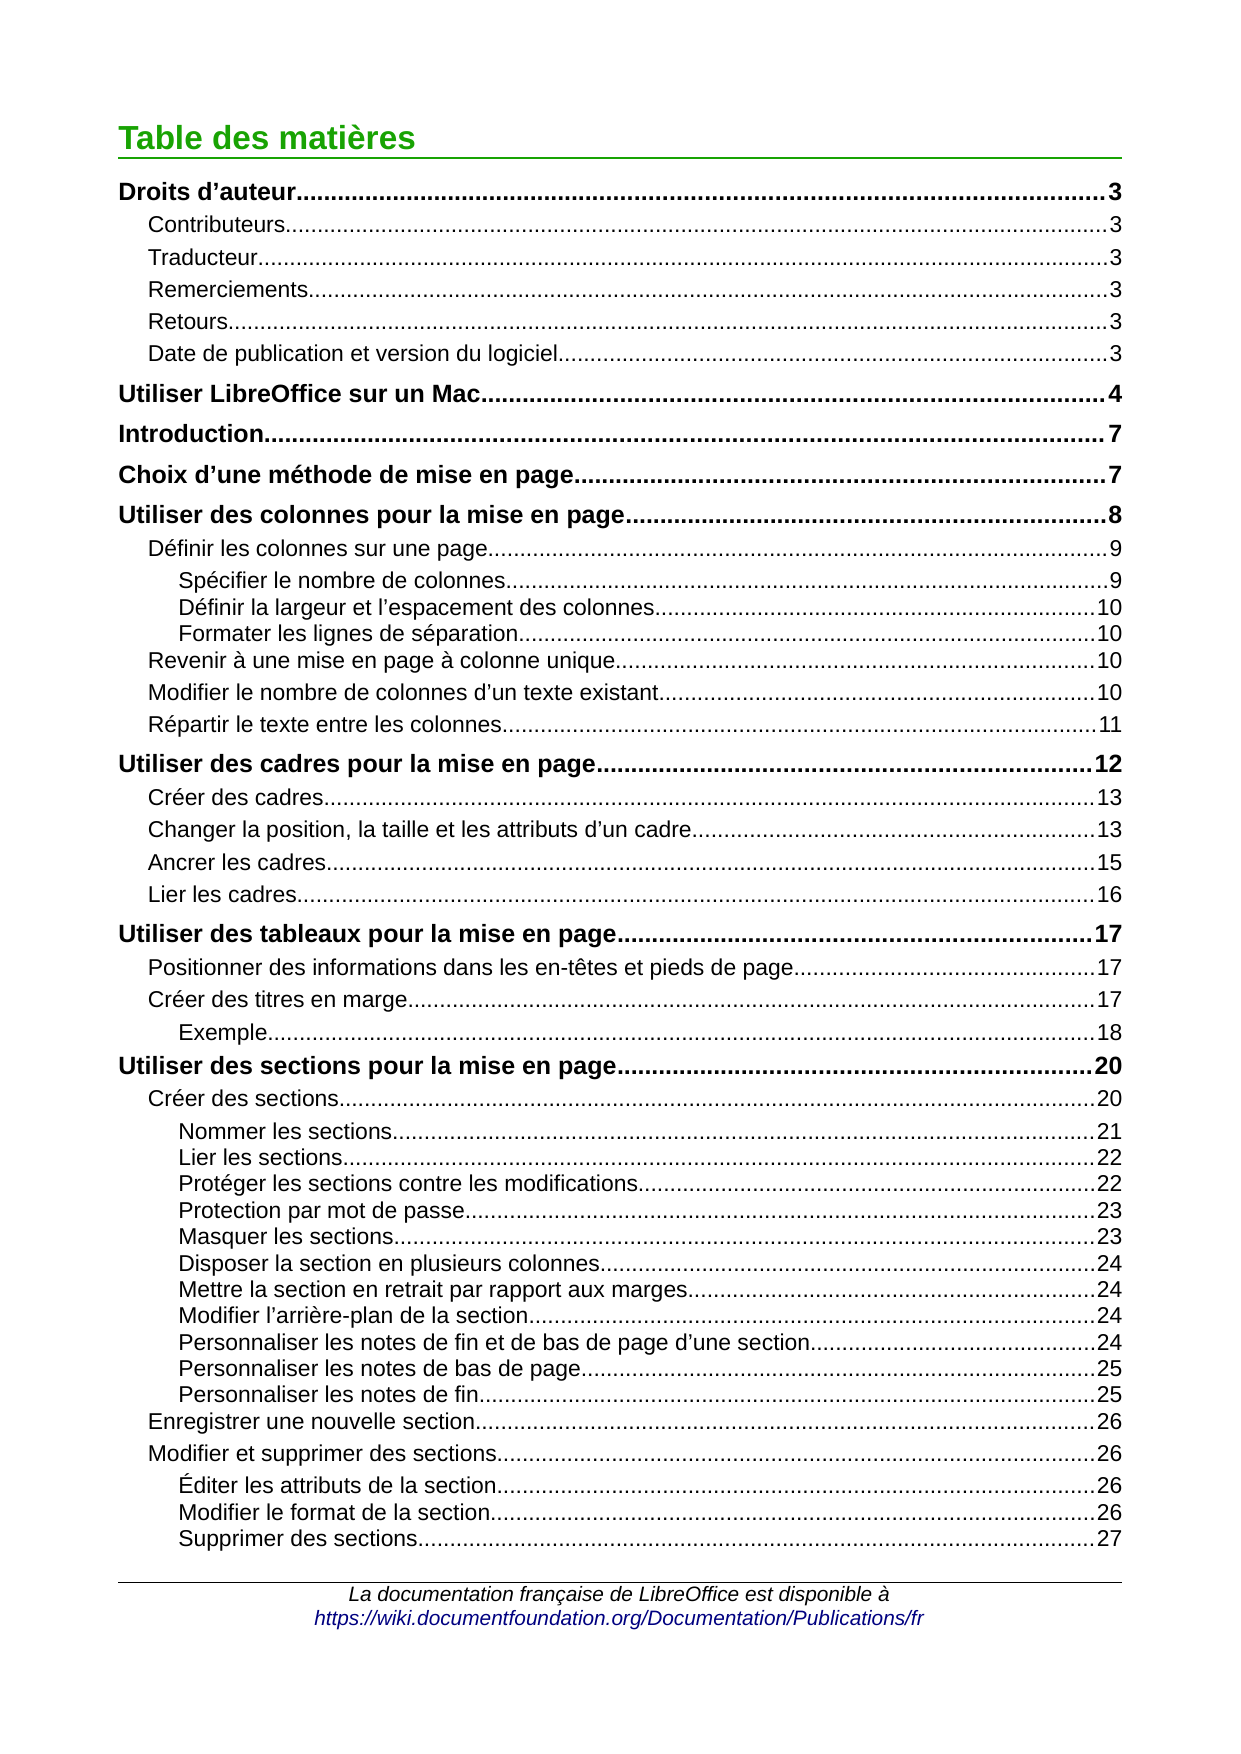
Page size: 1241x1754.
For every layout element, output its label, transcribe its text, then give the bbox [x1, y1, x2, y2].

text Modifier l’arrière-plan de la section 24 [178, 1302, 1122, 1328]
text Définir les colonnes sur une page 9 [148, 535, 1122, 562]
text Personnaliser les notes de fin et de bas de page d’une section 24 [178, 1328, 1122, 1355]
text Supprimer des sections 27 [178, 1525, 1122, 1551]
text Mettre la section en retrait par rapport aux marges 24 [178, 1276, 1122, 1302]
text Répartir le texte entre les colonnes 11 [148, 711, 1122, 737]
text Droits d’auteur 3 [118, 177, 1122, 205]
text Formater les lignes de séparation 10 [178, 620, 1122, 647]
text Positionner des informations dans les en-têtes et pieds de page 17 [148, 954, 1122, 980]
text Disposer la section en plusieurs colonnes 24 [178, 1249, 1122, 1276]
text Contributeurs 3 [148, 211, 1122, 238]
text Traducteur 3 [148, 243, 1122, 270]
text Modifier le format de la section 26 [178, 1498, 1122, 1525]
text Utiliser des cadres pour la mise en page 12 [118, 749, 1122, 778]
text Spécifier le nombre de colonnes 9 [178, 567, 1122, 594]
text Introduction 7 [118, 419, 1122, 448]
text Modifier et supprimer des sections 26 [148, 1440, 1122, 1466]
text Personnaliser les notes de fin 25 [178, 1381, 1122, 1408]
text Choix d’une méthode de mise en page 7 [118, 460, 1122, 489]
text Nommer les sections 21 [178, 1118, 1122, 1144]
text Masquer les sections 23 [178, 1223, 1122, 1249]
text Remerciements 3 [148, 276, 1122, 302]
text Créer des titres en marge 17 [148, 986, 1122, 1012]
text Modifier le nombre de colonnes d’un texte existant 10 [148, 679, 1122, 705]
text Personnaliser les notes de bas de page 25 [178, 1355, 1122, 1381]
text Enregistrer une nouvelle section 26 [148, 1408, 1122, 1434]
text Lier les sections 22 [178, 1144, 1122, 1170]
text Créer des sections 20 [148, 1085, 1122, 1112]
text Lier les cadres 16 [148, 881, 1122, 907]
text Utiliser des colonnes pour la mise en page 8 [118, 501, 1122, 529]
text Retours 3 [148, 308, 1122, 334]
text Utiliser des tableaux pour la mise en page 17 [118, 919, 1122, 948]
subtitle Table des matières [118, 118, 1122, 157]
text Éditer les attributs de la section 26 [178, 1472, 1122, 1498]
text Revenir à une mise en page à colonne unique 10 [148, 647, 1122, 673]
text Protéger les sections contre les modifications 22 [178, 1170, 1122, 1197]
text Utiliser des sections pour la mise en page 20 [118, 1051, 1122, 1079]
text Date de publication et version du logiciel 3 [148, 340, 1122, 367]
text Protection par mot de passe 23 [178, 1197, 1122, 1223]
text Créer des cadres 13 [148, 784, 1122, 810]
text Ancrer les cadres 15 [148, 849, 1122, 875]
text Changer la position, la taille et les attributs d’un cadre 13 [148, 816, 1122, 843]
text Utiliser LibreOffice sur un Mac 4 [118, 379, 1122, 407]
text Définir la largeur et l’espacement des colonnes 10 [178, 594, 1122, 620]
text Exemple 18 [178, 1018, 1122, 1045]
